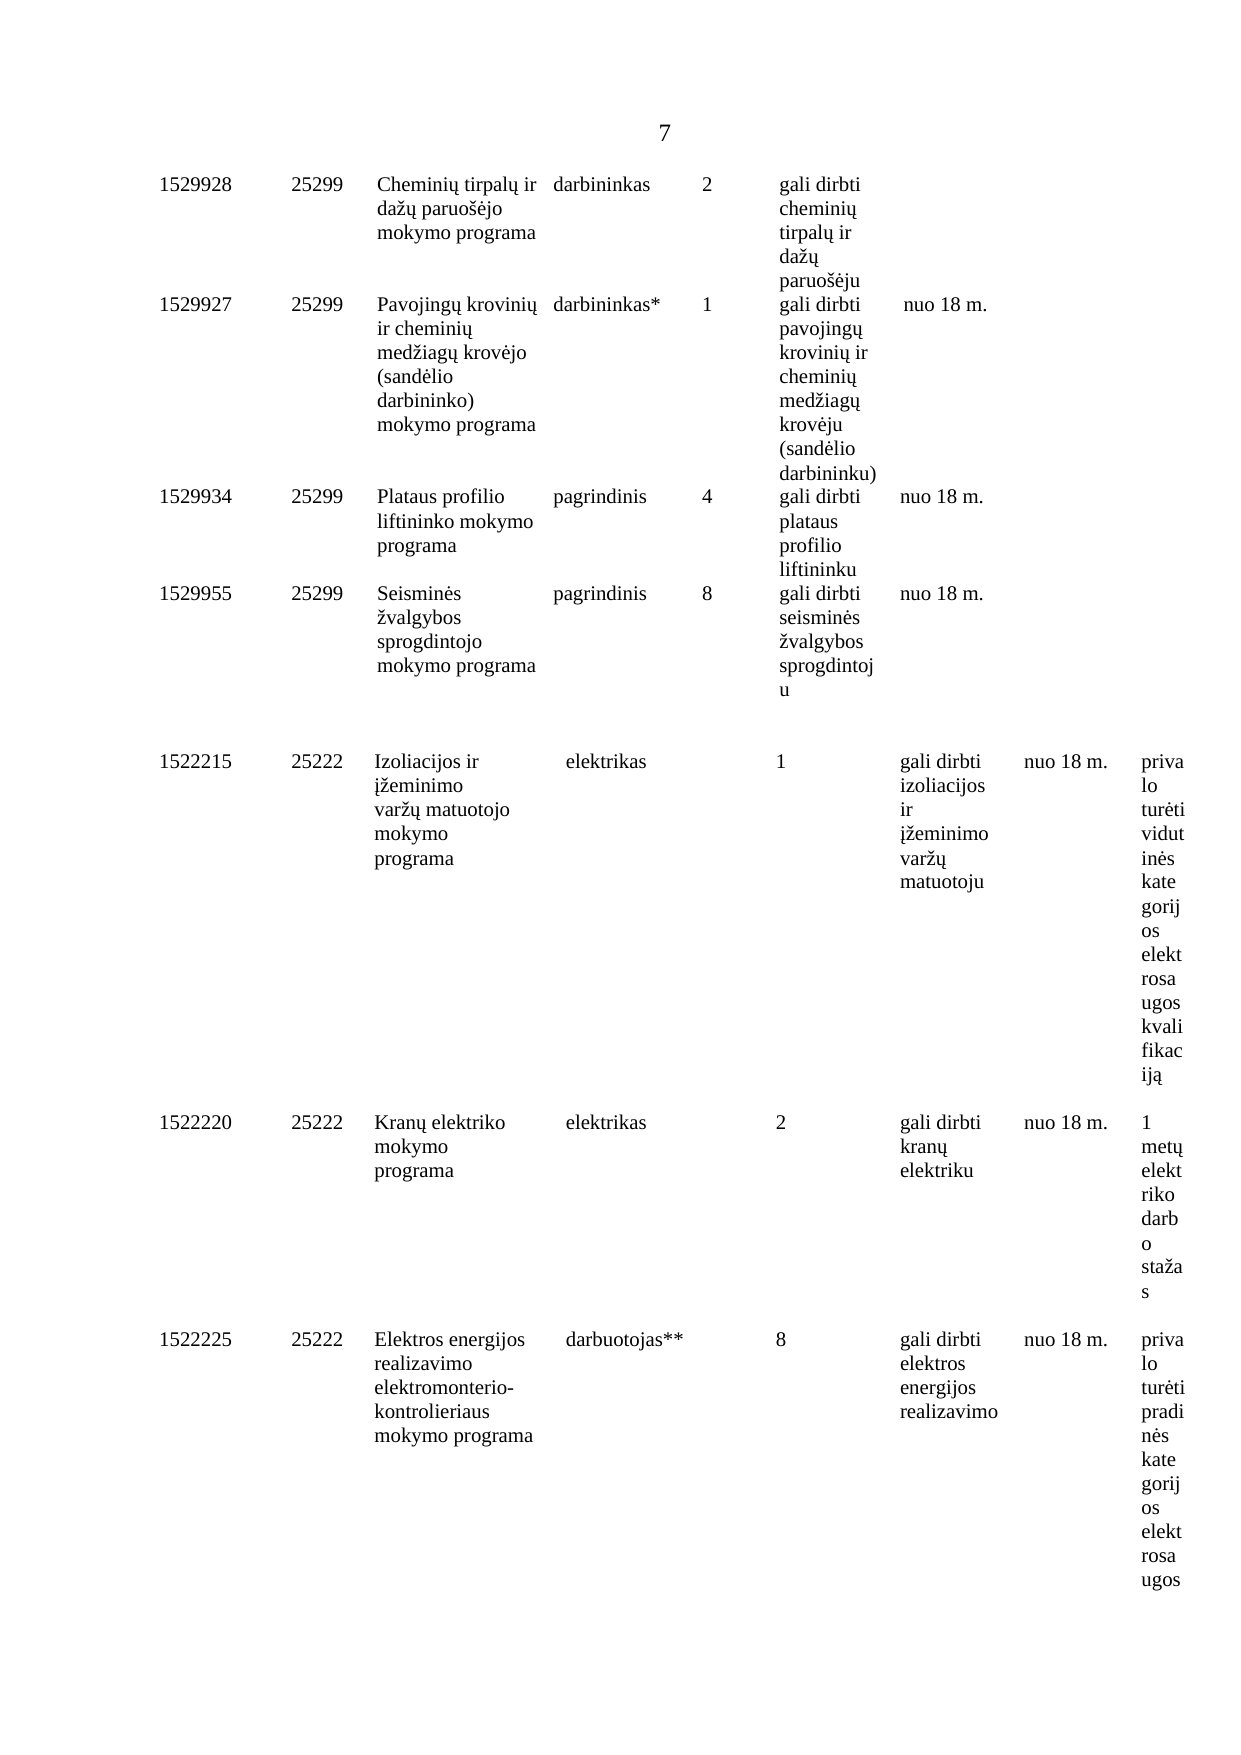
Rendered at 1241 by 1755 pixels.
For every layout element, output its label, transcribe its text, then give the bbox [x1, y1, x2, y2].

table_cell gali dirbti elektros energijos realizavimo [889, 1327, 1013, 1591]
table_cell [889, 148, 1013, 172]
table_cell [148, 148, 280, 172]
table_cell [554, 1182, 764, 1303]
table_cell [554, 894, 764, 918]
table_cell Pavojingų krovinių ir cheminių medžiagų krovėjo (sandėlio darbininko) mokymo programa [363, 292, 554, 484]
table_cell 8 [764, 1327, 888, 1591]
table_cell [1013, 485, 1130, 581]
table_cell 25299 [280, 581, 363, 701]
table_cell [764, 701, 888, 725]
table_cell darbuotojas** [554, 1327, 764, 1591]
table_cell [280, 942, 363, 1086]
table_cell elektrikas [554, 749, 764, 773]
table_cell [363, 148, 554, 172]
table_cell 1522215 [148, 749, 280, 773]
table_cell [889, 1303, 1013, 1327]
table_cell [280, 1303, 363, 1327]
table_cell [148, 701, 280, 725]
table_cell [1130, 725, 1196, 749]
table_cell 25299 [280, 485, 363, 581]
table_cell 1 [764, 749, 888, 773]
table_cell [764, 148, 888, 172]
table_cell darbininkas* [554, 292, 691, 484]
table_cell Cheminių tirpalų ir dažų paruošėjo mokymo programa [363, 172, 554, 292]
table_cell elektrikas [554, 1110, 764, 1182]
table_cell [691, 148, 764, 172]
table_cell 1529928 [148, 172, 280, 292]
table_cell [764, 894, 888, 918]
table_cell [889, 172, 1013, 292]
table_cell [280, 773, 363, 893]
table_cell Elektros energijos realizavimo elektromonterio-kontrolieriaus mokymo programa [363, 1327, 554, 1591]
table_cell 25222 [280, 1110, 363, 1182]
table_cell [1130, 1303, 1196, 1327]
table_cell [363, 1303, 554, 1327]
table_cell privalo turėti vidutinės kategorijos elektrosaugos kvalifikaciją [1130, 749, 1196, 1086]
table_cell [363, 701, 554, 725]
table_cell 25299 [280, 292, 363, 484]
table_cell [889, 701, 1013, 725]
table_cell 8 [691, 581, 764, 701]
table_cell gali dirbti kranų elektriku [889, 1110, 1013, 1182]
table_cell [764, 725, 888, 749]
table_cell 1522220 [148, 1110, 280, 1182]
table_cell gali dirbti cheminių tirpalų ir dažų paruošėju [764, 172, 888, 292]
table_cell [554, 1086, 764, 1110]
table_cell [889, 725, 1013, 749]
table_cell 25299 [280, 172, 363, 292]
table_cell gali dirbti plataus profilio liftininku [764, 485, 888, 581]
table_cell Kranų elektriko mokymo programa [363, 1110, 554, 1303]
table_cell [764, 918, 888, 942]
table_cell [1130, 1086, 1196, 1110]
table_cell [554, 701, 764, 725]
table_cell [148, 1086, 280, 1110]
table_cell [1130, 485, 1196, 581]
table_cell [363, 1086, 554, 1110]
table_cell gali dirbti pavojingų krovinių ir cheminių medžiagų krovėju (sandėlio darbininku) [764, 292, 888, 484]
table_cell nuo 18 m. [1013, 1327, 1130, 1591]
table_cell [363, 725, 554, 749]
table_cell [1130, 292, 1196, 484]
table_cell [1013, 894, 1130, 918]
table_cell [554, 725, 764, 749]
table_cell [148, 1182, 280, 1303]
table_cell [1013, 1086, 1130, 1110]
table_cell [280, 701, 363, 725]
table_cell [363, 942, 554, 1086]
table_cell [148, 773, 280, 893]
table_cell nuo 18 m. [1013, 1110, 1130, 1182]
table_cell [889, 1182, 1013, 1303]
table_cell 1522225 [148, 1327, 280, 1591]
table_cell [1013, 148, 1130, 172]
table_cell [1013, 172, 1130, 292]
table_cell [148, 1303, 280, 1327]
table_cell [889, 894, 1013, 918]
table_cell [1013, 701, 1130, 725]
table_cell [280, 1182, 363, 1303]
table_cell nuo 18 m. [889, 292, 1013, 484]
table_cell 1 metų elektriko darbo stažas [1130, 1110, 1196, 1303]
table_cell privalo turėti pradinės kategorijos elektrosaugos [1130, 1327, 1196, 1591]
table_cell 25222 [280, 1327, 363, 1591]
table_cell [1013, 1303, 1130, 1327]
table_cell [1013, 1182, 1130, 1303]
table_cell darbininkas [554, 172, 691, 292]
table_cell [764, 1086, 888, 1110]
table_cell 4 [691, 485, 764, 581]
table_cell [889, 942, 1013, 1086]
table_cell 1529934 [148, 485, 280, 581]
table_cell [764, 1303, 888, 1327]
table_cell [148, 942, 280, 1086]
table_cell Izoliacijos ir įžeminimo varžų matuotojo mokymo programa [363, 749, 554, 918]
table_cell [764, 942, 888, 1086]
table_cell [554, 773, 764, 893]
table_cell [889, 918, 1013, 942]
table_cell pagrindinis [554, 581, 691, 701]
table_cell 1529955 [148, 581, 280, 701]
table_cell [1013, 773, 1130, 893]
table_cell gali dirbti seisminės žvalgybos sprogdintoju [764, 581, 888, 701]
table_cell 2 [764, 1110, 888, 1182]
table_cell nuo 18 m. [1013, 749, 1130, 773]
table_cell [1130, 581, 1196, 701]
table_cell [1013, 581, 1130, 701]
table_cell Seisminės žvalgybos sprogdintojo mokymo programa [363, 581, 554, 701]
table_cell [280, 725, 363, 749]
table_cell [1013, 725, 1130, 749]
table_cell [889, 1086, 1013, 1110]
table_cell nuo 18 m. [889, 581, 1013, 701]
table_cell [1130, 701, 1196, 725]
table_cell [554, 148, 691, 172]
table_cell [148, 725, 280, 749]
table_cell 1529927 [148, 292, 280, 484]
table_cell [1013, 918, 1130, 942]
table_cell [280, 148, 363, 172]
table_cell [1013, 942, 1130, 1086]
table_cell 1 [691, 292, 764, 484]
table_cell [280, 918, 363, 942]
table_cell [764, 1182, 888, 1303]
table_cell [1013, 292, 1130, 484]
table_cell [554, 942, 764, 1086]
table_cell [764, 773, 888, 893]
table_cell [1130, 148, 1196, 172]
table_cell Plataus profilio liftininko mokymo programa [363, 485, 554, 581]
table_cell 2 [691, 172, 764, 292]
table_cell [554, 1303, 764, 1327]
table_cell pagrindinis [554, 485, 691, 581]
table_cell [363, 918, 554, 942]
table_cell [148, 918, 280, 942]
table_cell [554, 918, 764, 942]
table_cell nuo 18 m. [889, 485, 1013, 581]
table_cell gali dirbti izoliacijos ir įžeminimo varžų matuotoju [889, 749, 1013, 893]
table_cell [280, 894, 363, 918]
table_cell [1130, 172, 1196, 292]
table_cell 25222 [280, 749, 363, 773]
table_cell [148, 894, 280, 918]
table_cell [280, 1086, 363, 1110]
